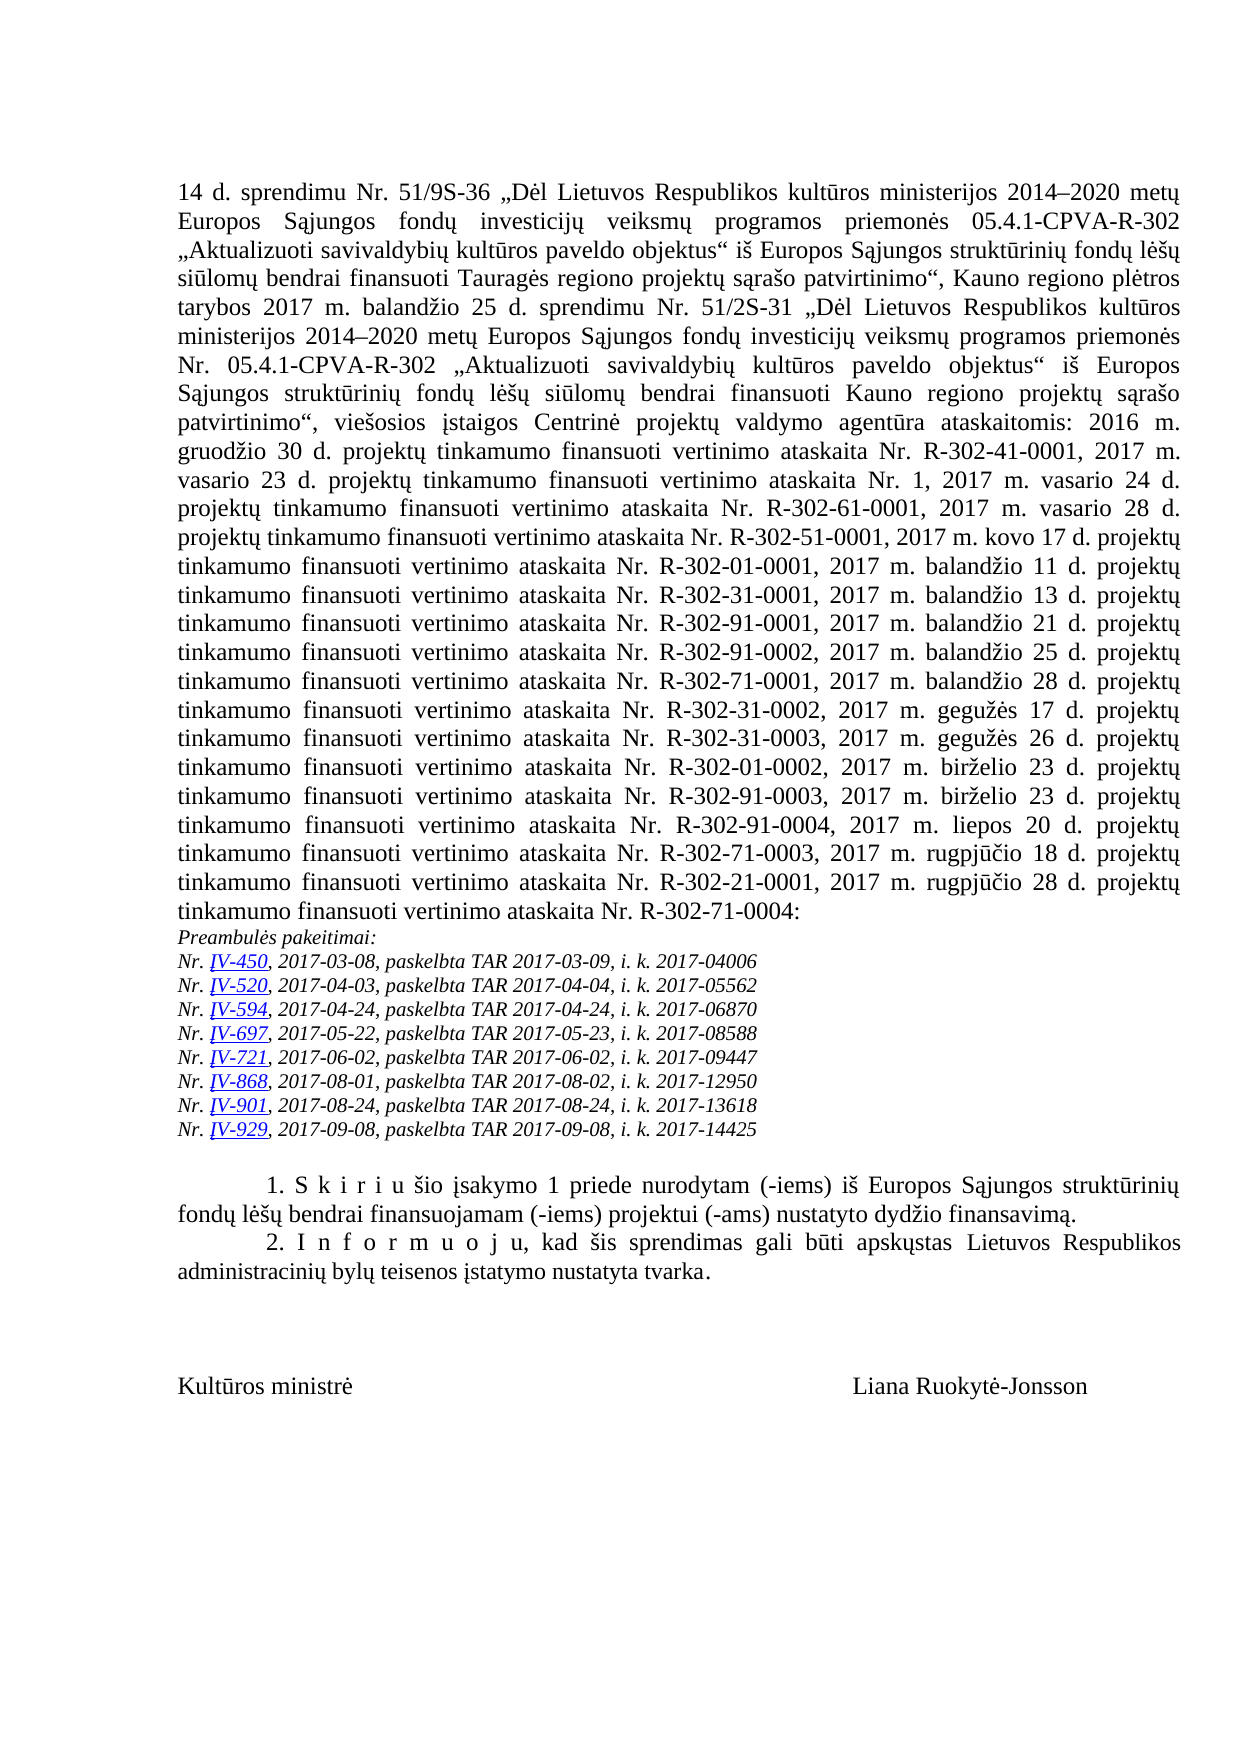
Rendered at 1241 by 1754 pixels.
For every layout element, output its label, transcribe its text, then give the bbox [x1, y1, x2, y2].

text Nr. ĮV-901, 2017-08-24, paskelbta TAR 2017-08-24, i. k. 2017-13618 [177, 1093, 1181, 1117]
text Nr. ĮV-868, 2017-08-01, paskelbta TAR 2017-08-02, i. k. 2017-12950 [177, 1069, 1181, 1093]
text Nr. ĮV-697, 2017-05-22, paskelbta TAR 2017-05-23, i. k. 2017-08588 [177, 1021, 1181, 1045]
text Nr. ĮV-929, 2017-09-08, paskelbta TAR 2017-09-08, i. k. 2017-14425 [177, 1117, 1181, 1141]
text 1. S k i r i u šio įsakymo 1 priede nurodytam (-iems) iš Europos Sąjungos struktūrinių fondų lėšų bendrai finansuojamam (-iems) projektui (-ams) nustatyto dydžio finansavimą. [177, 1170, 1181, 1227]
text Nr. ĮV-450, 2017-03-08, paskelbta TAR 2017-03-09, i. k. 2017-04006 [177, 949, 1181, 973]
text Kultūros ministrė Liana Ruokytė-Jonsson [177, 1371, 1181, 1400]
text Nr. ĮV-721, 2017-06-02, paskelbta TAR 2017-06-02, i. k. 2017-09447 [177, 1045, 1181, 1069]
text 14 d. sprendimu Nr. 51/9S-36 „Dėl Lietuvos Respublikos kultūros ministerijos 2014–2020 metų Europos Sąjungos fondų investicijų veiksmų programos priemonės 05.4.1-CPVA-R-302 „Aktualizuoti savivaldybių kultūros paveldo objektus“ iš Europos Sąjungos struktūrinių fondų lėšų siūlomų bendrai finansuoti Tauragės regiono projektų sąrašo patvirtinimo“, Kauno regiono plėtros tarybos 2017 m. balandžio 25 d. sprendimu Nr. 51/2S-31 „Dėl Lietuvos Respublikos kultūros ministerijos 2014–2020 metų Europos Sąjungos fondų investicijų veiksmų programos priemonės Nr. 05.4.1-CPVA-R-302 „Aktualizuoti savivaldybių kultūros paveldo objektus“ iš Europos Sąjungos struktūrinių fondų lėšų siūlomų bendrai finansuoti Kauno regiono projektų sąrašo patvirtinimo“, viešosios įstaigos Centrinė projektų valdymo agentūra ataskaitomis: 2016 m. gruodžio 30 d. projektų tinkamumo finansuoti vertinimo ataskaita Nr. R-302-41-0001, 2017 m. vasario 23 d. projektų tinkamumo finansuoti vertinimo ataskaita Nr. 1, 2017 m. vasario 24 d. projektų tinkamumo finansuoti vertinimo ataskaita Nr. R-302-61-0001, 2017 m. vasario 28 d. projektų tinkamumo finansuoti vertinimo ataskaita Nr. R-302-51-0001, 2017 m. kovo 17 d. projektų tinkamumo finansuoti vertinimo ataskaita Nr. R-302-01-0001, 2017 m. balandžio 11 d. projektų tinkamumo finansuoti vertinimo ataskaita Nr. R-302-31-0001, 2017 m. balandžio 13 d. projektų tinkamumo finansuoti vertinimo ataskaita Nr. R-302-91-0001, 2017 m. balandžio 21 d. projektų tinkamumo finansuoti vertinimo ataskaita Nr. R-302-91-0002, 2017 m. balandžio 25 d. projektų tinkamumo finansuoti vertinimo ataskaita Nr. R-302-71-0001, 2017 m. balandžio 28 d. projektų tinkamumo finansuoti vertinimo ataskaita Nr. R-302-31-0002, 2017 m. gegužės 17 d. projektų tinkamumo finansuoti vertinimo ataskaita Nr. R-302-31-0003, 2017 m. gegužės 26 d. projektų tinkamumo finansuoti vertinimo ataskaita Nr. R-302-01-0002, 2017 m. birželio 23 d. projektų tinkamumo finansuoti vertinimo ataskaita Nr. R-302-91-0003, 2017 m. birželio 23 d. projektų tinkamumo finansuoti vertinimo ataskaita Nr. R-302-91-0004, 2017 m. liepos 20 d. projektų tinkamumo finansuoti vertinimo ataskaita Nr. R-302-71-0003, 2017 m. rugpjūčio 18 d. projektų tinkamumo finansuoti vertinimo ataskaita Nr. R-302-21-0001, 2017 m. rugpjūčio 28 d. projektų tinkamumo finansuoti vertinimo ataskaita Nr. R-302-71-0004: [177, 177, 1181, 925]
text 2. I n f o r m u o j u, kad šis sprendimas gali būti apskųstas Lietuvos Respublikos administracinių bylų teisenos įstatymo nustatyta tvarka. [177, 1227, 1181, 1285]
text Preambulės pakeitimai: [177, 925, 1181, 949]
text Nr. ĮV-594, 2017-04-24, paskelbta TAR 2017-04-24, i. k. 2017-06870 [177, 997, 1181, 1021]
text Nr. ĮV-520, 2017-04-03, paskelbta TAR 2017-04-04, i. k. 2017-05562 [177, 973, 1181, 997]
